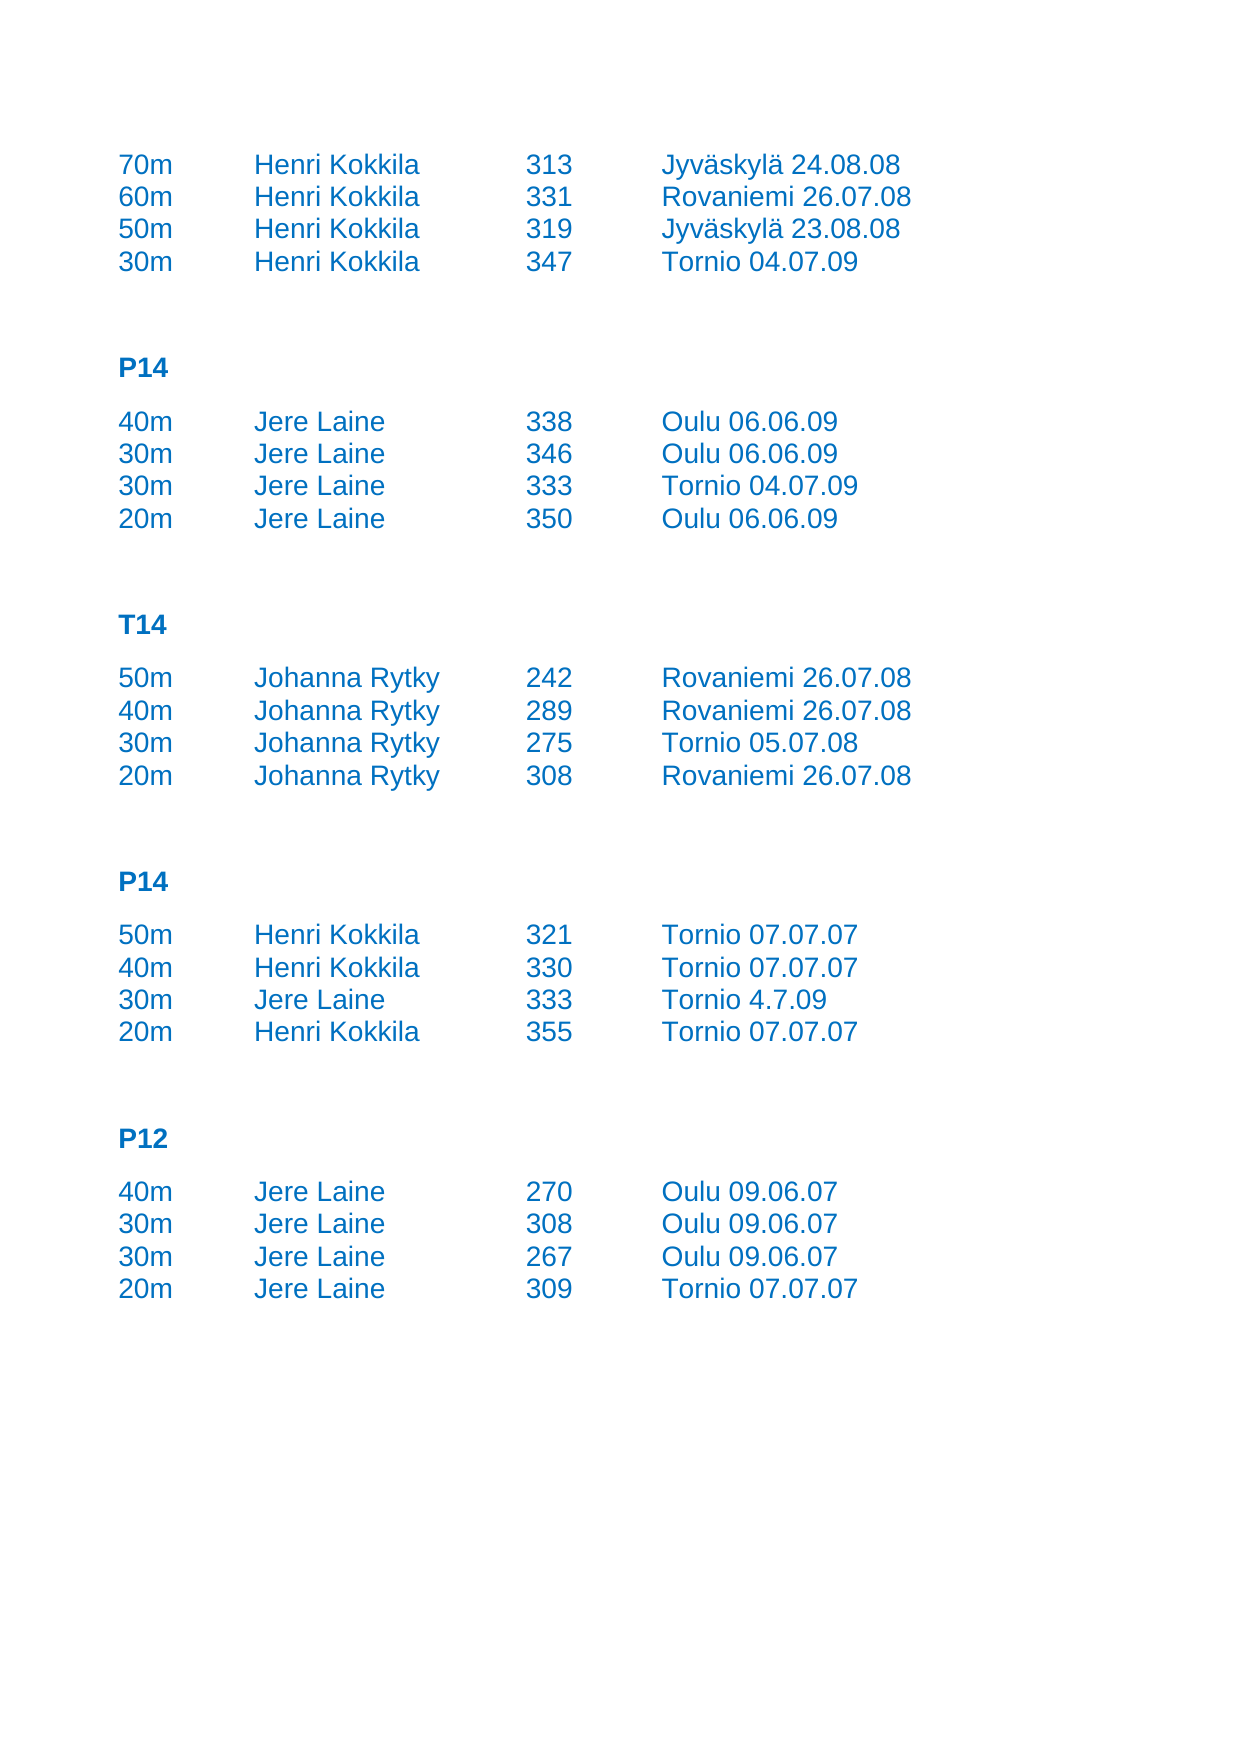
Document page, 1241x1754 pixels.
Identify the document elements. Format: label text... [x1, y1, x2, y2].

text P14 [118, 865, 1122, 897]
text P14 [118, 351, 1122, 384]
text 70m Henri Kokkila 313 Jyväskylä 24.08.08 60m Henri Kokkila 331 Rovaniemi 26.07.08 50m Henri Kokkila 319 Jyväskylä 23.08.08 30m Henri Kokkila 347 Tornio 04.07.09 [118, 148, 1122, 277]
text 40m Jere Laine 270 Oulu 09.06.07 30m Jere Laine 308 Oulu 09.06.07 30m Jere Laine 267 Oulu 09.06.07 20m Jere Laine 309 Tornio 07.07.07 [118, 1175, 1122, 1305]
text T14 [118, 608, 1122, 641]
text P12 [118, 1122, 1122, 1154]
text 40m Jere Laine 338 Oulu 06.06.09 30m Jere Laine 346 Oulu 06.06.09 30m Jere Laine 333 Tornio 04.07.09 20m Jere Laine 350 Oulu 06.06.09 [118, 404, 1122, 534]
text 50m Henri Kokkila 321 Tornio 07.07.07 40m Henri Kokkila 330 Tornio 07.07.07 30m Jere Laine 333 Tornio 4.7.09 20m Henri Kokkila 355 Tornio 07.07.07 [118, 918, 1122, 1048]
text 50m Johanna Rytky 242 Rovaniemi 26.07.08 40m Johanna Rytky 289 Rovaniemi 26.07.08 30m Johanna Rytky 275 Tornio 05.07.08 20m Johanna Rytky 308 Rovaniemi 26.07.08 [118, 661, 1122, 791]
